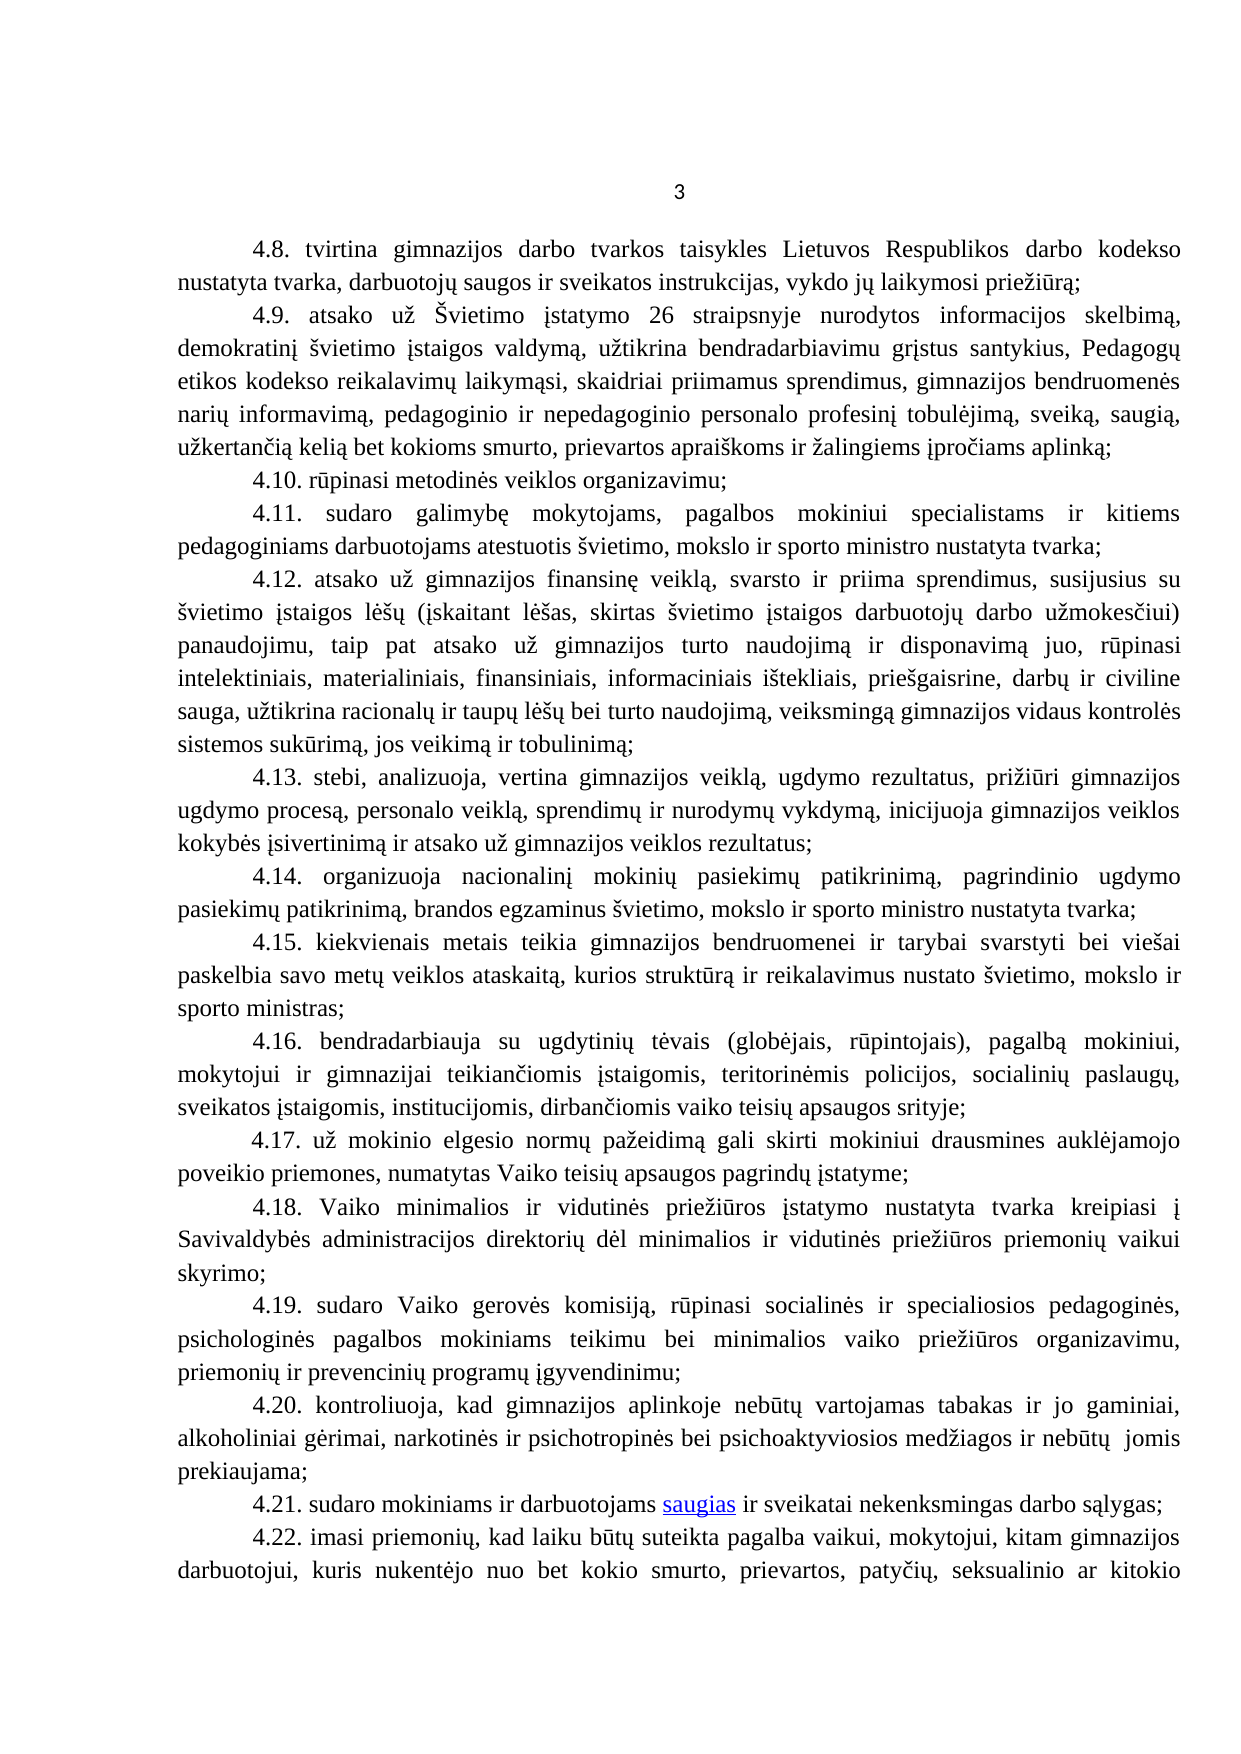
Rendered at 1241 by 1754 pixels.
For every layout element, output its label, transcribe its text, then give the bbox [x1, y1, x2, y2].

text 4.8. tvirtina gimnazijos darbo tvarkos taisykles Lietuvos Respublikos darbo kodekso nustatyta tvarka, darbuotojų saugos ir sveikatos instrukcijas, vykdo jų laikymosi priežiūrą; [177, 234, 1181, 296]
text 4.18. Vaiko minimalios ir vidutinės priežiūros įstatymo nustatyta tvarka kreipiasi į Savivaldybės administracijos direktorių dėl minimalios ir vidutinės priežiūros priemonių vaikui skyrimo; [177, 1192, 1181, 1286]
text 4.10. rūpinasi metodinės veiklos organizavimu; [177, 465, 1181, 494]
text 4.15. kiekvienais metais teikia gimnazijos bendruomenei ir tarybai svarstyti bei viešai paskelbia savo metų veiklos ataskaitą, kurios struktūrą ir reikalavimus nustato švietimo, mokslo ir sporto ministras; [177, 927, 1181, 1022]
text 4.12. atsako už gimnazijos finansinę veiklą, svarsto ir priima sprendimus, susijusius su švietimo įstaigos lėšų (įskaitant lėšas, skirtas švietimo įstaigos darbuotojų darbo užmokesčiui) panaudojimu, taip pat atsako už gimnazijos turto naudojimą ir disponavimą juo, rūpinasi intelektiniais, materialiniais, finansiniais, informaciniais ištekliais, priešgaisrine, darbų ir civiline sauga, užtikrina racionalų ir taupų lėšų bei turto naudojimą, veiksmingą gimnazijos vidaus kontrolės sistemos sukūrimą, jos veikimą ir tobulinimą; [177, 564, 1181, 758]
text 4.16. bendradarbiauja su ugdytinių tėvais (globėjais, rūpintojais), pagalbą mokiniui, mokytojui ir gimnazijai teikiančiomis įstaigomis, teritorinėmis policijos, socialinių paslaugų, sveikatos įstaigomis, institucijomis, dirbančiomis vaiko teisių apsaugos srityje; [177, 1026, 1181, 1121]
text 4.14. organizuoja nacionalinį mokinių pasiekimų patikrinimą, pagrindinio ugdymo pasiekimų patikrinimą, brandos egzaminus švietimo, mokslo ir sporto ministro nustatyta tvarka; [177, 861, 1181, 923]
text 4.11. sudaro galimybę mokytojams, pagalbos mokiniui specialistams ir kitiems pedagoginiams darbuotojams atestuotis švietimo, mokslo ir sporto ministro nustatyta tvarka; [177, 498, 1181, 560]
text 4.13. stebi, analizuoja, vertina gimnazijos veiklą, ugdymo rezultatus, prižiūri gimnazijos ugdymo procesą, personalo veiklą, sprendimų ir nurodymų vykdymą, inicijuoja gimnazijos veiklos kokybės įsivertinimą ir atsako už gimnazijos veiklos rezultatus; [177, 762, 1181, 857]
text 4.17. už mokinio elgesio normų pažeidimą gali skirti mokiniui drausmines auklėjamojo poveikio priemones, numatytas Vaiko teisių apsaugos pagrindų įstatyme; [177, 1126, 1181, 1187]
text 4.9. atsako už Švietimo įstatymo 26 straipsnyje nurodytos informacijos skelbimą, demokratinį švietimo įstaigos valdymą, užtikrina bendradarbiavimu grįstus santykius, Pedagogų etikos kodekso reikalavimų laikymąsi, skaidriai priimamus sprendimus, gimnazijos bendruomenės narių informavimą, pedagoginio ir nepedagoginio personalo profesinį tobulėjimą, sveiką, saugią, užkertančią kelią bet kokioms smurto, prievartos apraiškoms ir žalingiems įpročiams aplinką; [177, 300, 1181, 461]
text 4.21. sudaro mokiniams ir darbuotojams saugias ir sveikatai nekenksmingas darbo sąlygas; [177, 1489, 1181, 1517]
text 4.19. sudaro Vaiko gerovės komisiją, rūpinasi socialinės ir specialiosios pedagoginės, psichologinės pagalbos mokiniams teikimu bei minimalios vaiko priežiūros organizavimu, priemonių ir prevencinių programų įgyvendinimu; [177, 1291, 1181, 1385]
text 4.22. imasi priemonių, kad laiku būtų suteikta pagalba vaikui, mokytojui, kitam gimnazijos darbuotojui, kuris nukentėjo nuo bet kokio smurto, prievartos, patyčių, seksualinio ar kitokio [177, 1522, 1181, 1583]
text 4.20. kontroliuoja, kad gimnazijos aplinkoje nebūtų vartojamas tabakas ir jo gaminiai, alkoholiniai gėrimai, narkotinės ir psichotropinės bei psichoaktyviosios medžiagos ir nebūtų jomis prekiaujama; [177, 1390, 1181, 1484]
